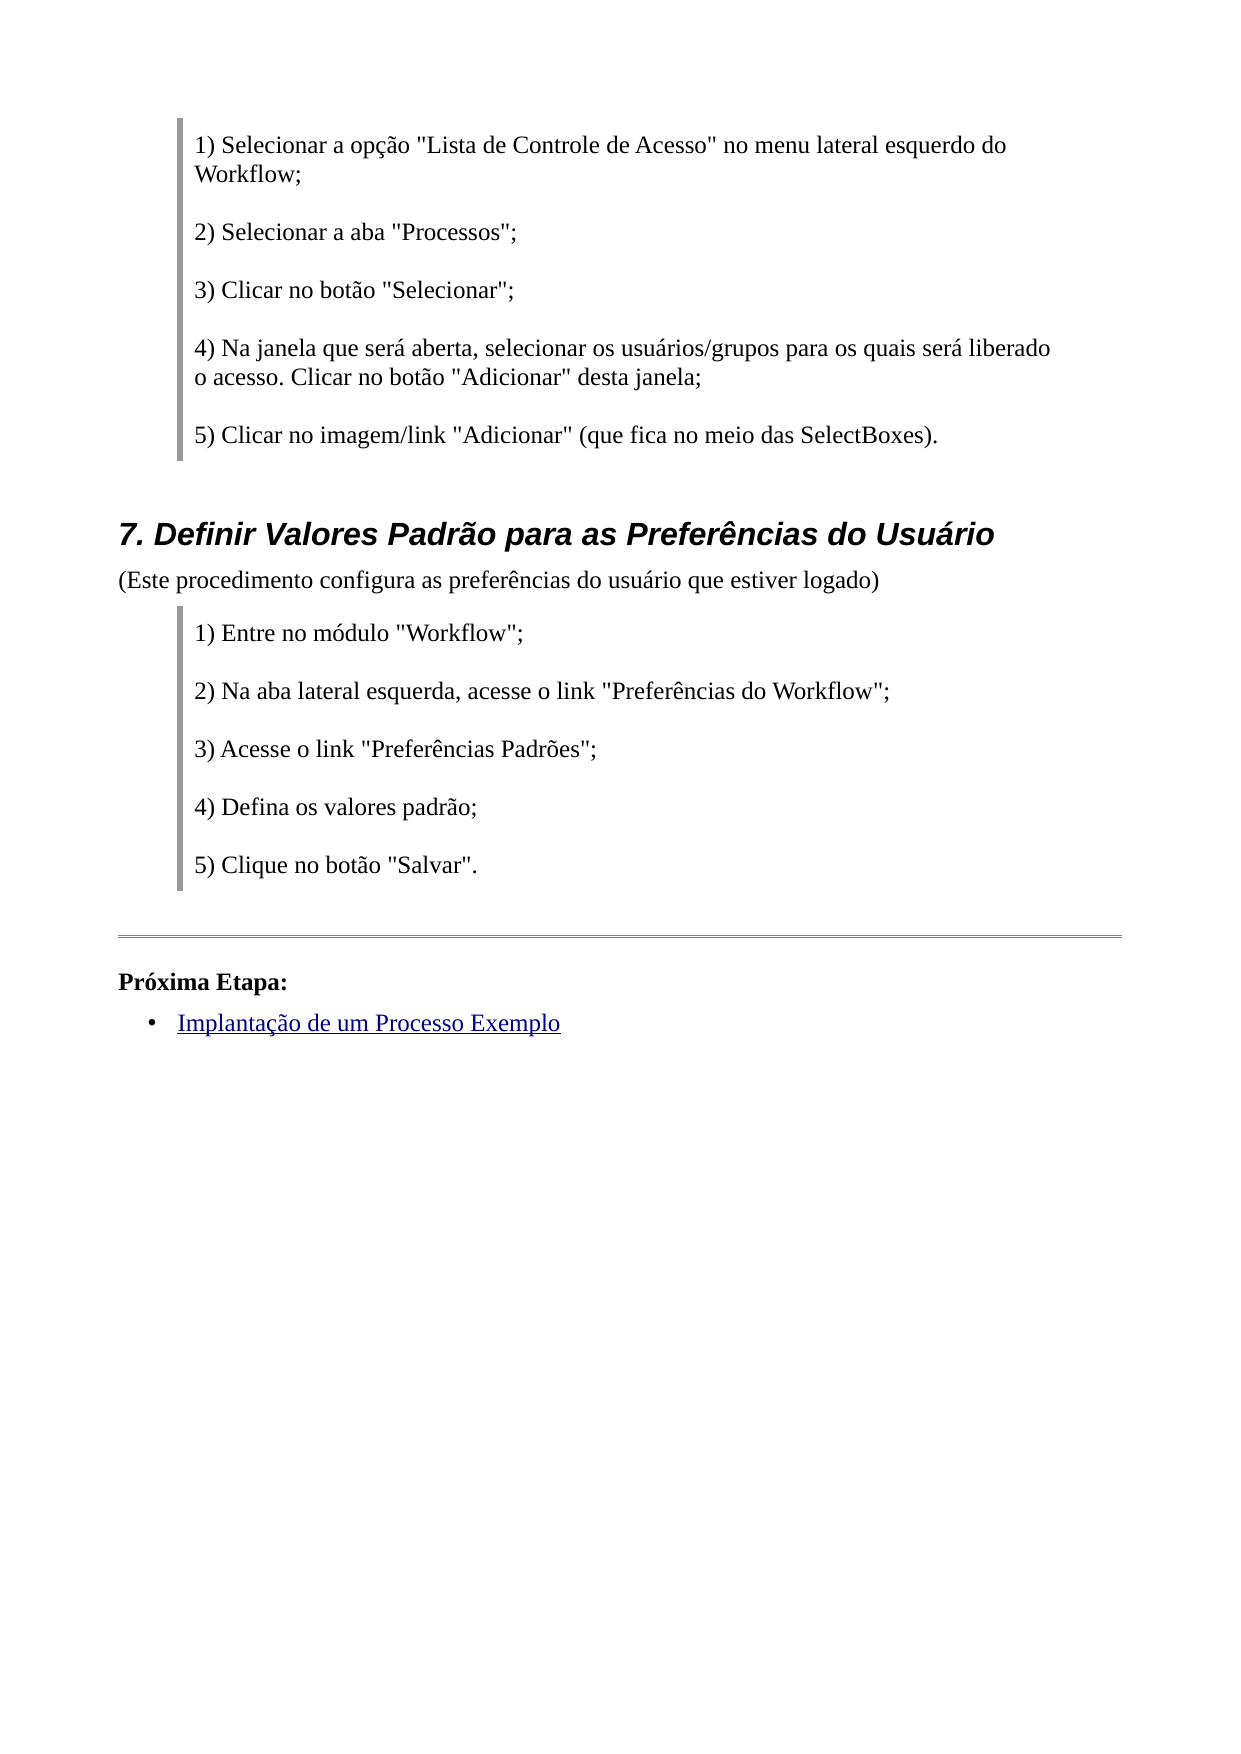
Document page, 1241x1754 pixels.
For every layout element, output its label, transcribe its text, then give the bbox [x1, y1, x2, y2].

text Próxima Etapa: [118, 967, 1122, 996]
text 2) Na aba lateral esquerda, acesse o link "Preferências do Workflow"; [183, 664, 1063, 705]
text 5) Clique no botão "Salvar". [183, 839, 1063, 891]
text 3) Acesse o link "Preferências Padrões"; [183, 722, 1063, 763]
text (Este procedimento configura as preferências do usuário que estiver logado) [118, 565, 1122, 593]
text 2) Selecionar a aba "Processos"; [183, 205, 1063, 246]
list Implantação de um Processo Exemplo [148, 1008, 1122, 1037]
text 1) Selecionar a opção "Lista de Controle de Acesso" no menu lateral esquerdo do Workflow; [183, 118, 1063, 187]
subtitle 7. Definir Valores Padrão para as Preferências do Usuário [118, 515, 1122, 552]
text 5) Clicar no imagem/link "Adicionar" (que fica no meio das SelectBoxes). [183, 408, 1063, 461]
text 4) Na janela que será aberta, selecionar os usuários/grupos para os quais será liberado o acesso. Clicar no botão "Adicionar" desta janela; [183, 322, 1063, 391]
text 4) Defina os valores padrão; [183, 781, 1063, 821]
text 3) Clicar no botão "Selecionar"; [183, 263, 1063, 304]
text 1) Entre no módulo "Workflow"; [183, 606, 1063, 646]
